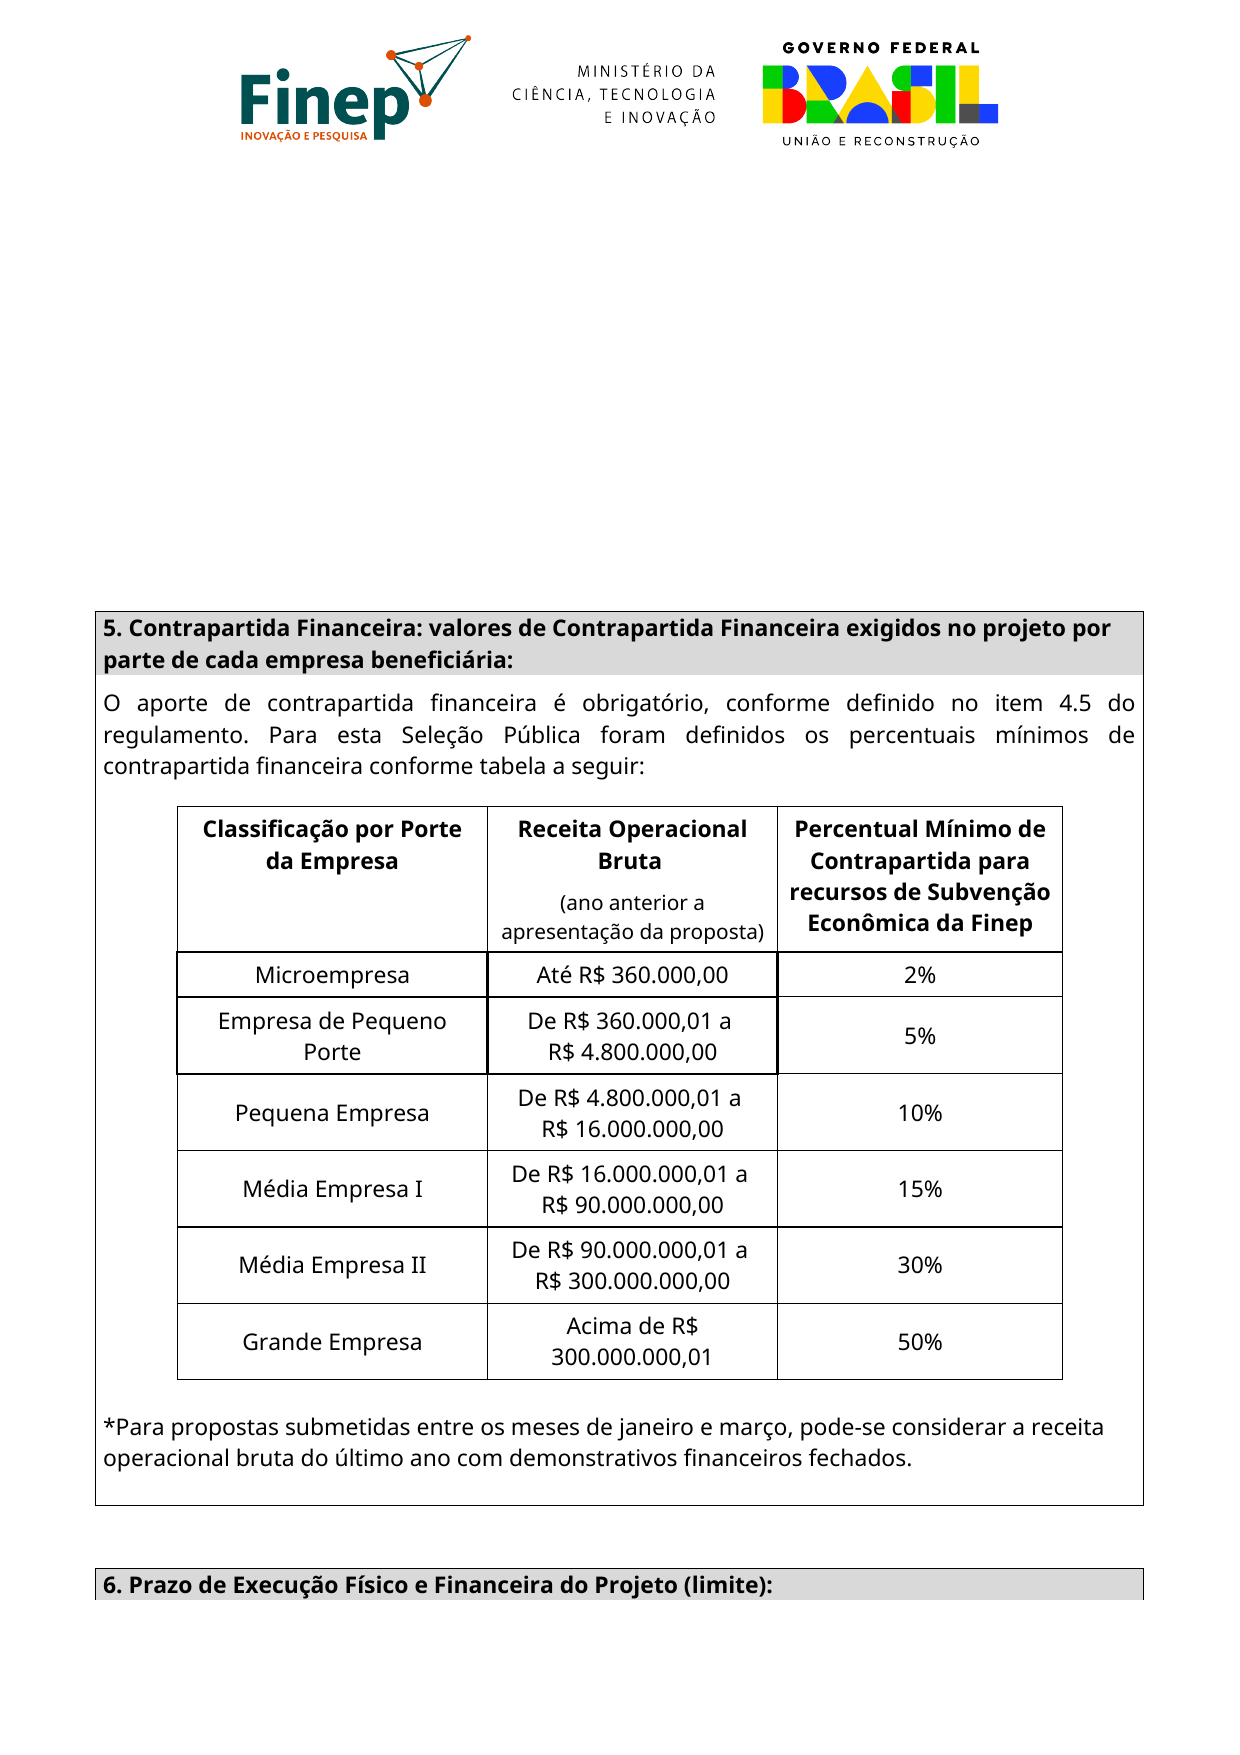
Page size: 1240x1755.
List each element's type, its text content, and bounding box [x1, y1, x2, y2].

table_header 6. Prazo de Execução Físico e Financeira do Projeto (limite): [96, 1569, 1143, 1600]
table_cell 10% [778, 1074, 1062, 1150]
table_cell Microempresa [178, 953, 486, 996]
table_cell Grande Empresa [178, 1304, 487, 1378]
table_cell De R$ 16.000.000,01 a R$ 90.000.000,00 [488, 1151, 777, 1226]
table_cell 30% [778, 1228, 1062, 1302]
table_cell Média Empresa I [178, 1151, 487, 1226]
table_cell De R$ 360.000,01 a R$ 4.800.000,00 [489, 998, 776, 1073]
table_cell Empresa de Pequeno Porte [178, 998, 486, 1073]
table_cell Média Empresa II [178, 1228, 487, 1302]
table_cell De R$ 4.800.000,01 a R$ 16.000.000,00 [488, 1075, 777, 1150]
table_cell Acima de R$ 300.000.000,01 [488, 1304, 777, 1378]
table_cell 5% [779, 997, 1062, 1073]
table_header Classificação por Porte da Empresa [178, 807, 487, 951]
table_cell Até R$ 360.000,00 [489, 953, 776, 996]
table_cell 2% [779, 953, 1062, 996]
table_cell 50% [778, 1304, 1062, 1378]
table_cell De R$ 90.000.000,01 a R$ 300.000.000,00 [488, 1228, 777, 1302]
table_cell O aporte de contrapartida financeira é obrigatório, conforme definido no item 4.5 do regulamento. Para esta Seleção Pública foram definidos os percentuais mínimos de contrapartida financeira conforme tabela a seguir: *Para propostas submetidas entre os meses de janeiro e março, pode-se considerar a receita operacional bruta do último ano com demonstrativos financeiros fechados. [96, 675, 1143, 1504]
table_cell 15% [778, 1151, 1062, 1226]
table_header Percentual Mínimo de Contrapartida para recursos de Subvenção Econômica da Finep [778, 807, 1062, 951]
table_header 5. Contrapartida Financeira: valores de Contrapartida Financeira exigidos no projeto por parte de cada empresa beneficiária: [96, 612, 1143, 675]
table_cell Pequena Empresa [178, 1075, 487, 1150]
table_header Receita Operacional Bruta (ano anterior a apresentação da proposta) [488, 807, 777, 951]
